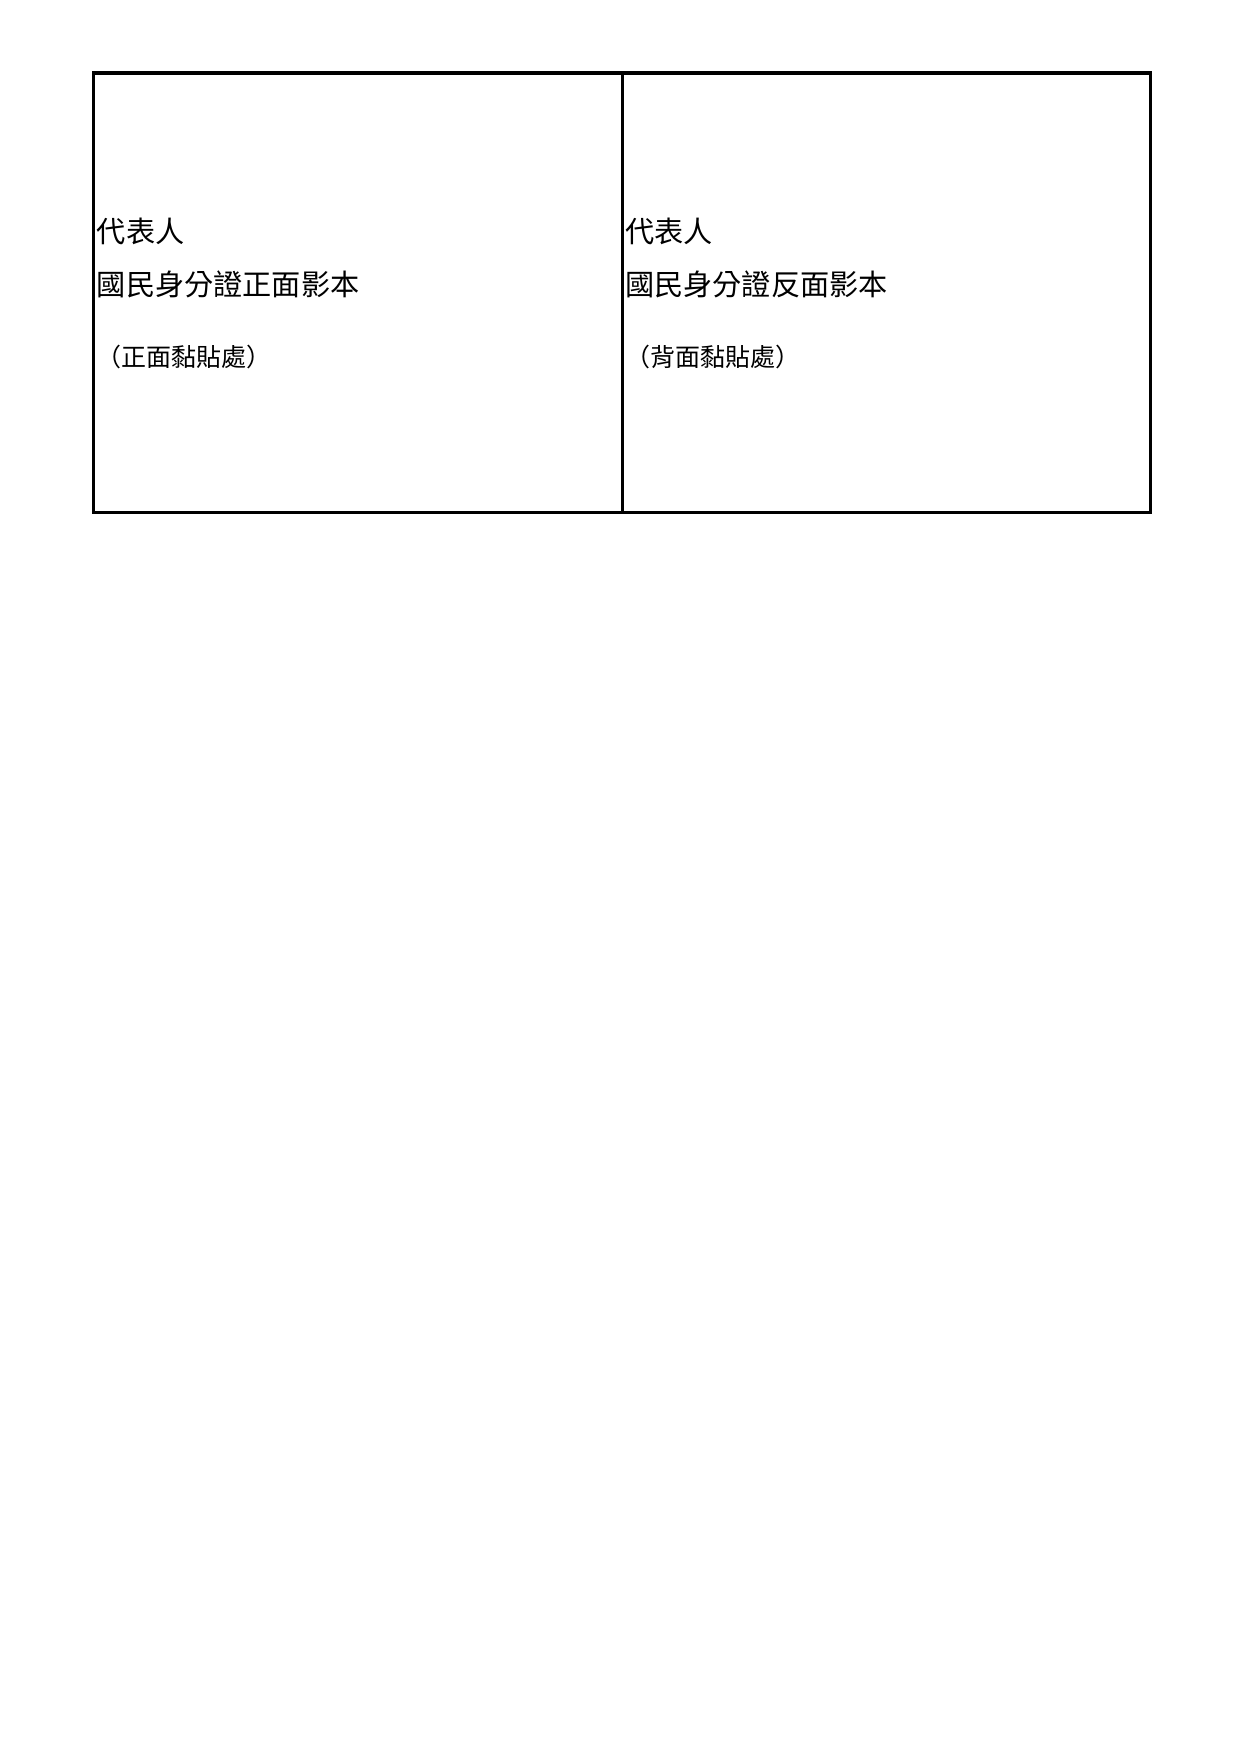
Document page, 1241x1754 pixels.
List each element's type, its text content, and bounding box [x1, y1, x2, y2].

table_cell 代表人 國民身分證正面影本 （正面黏貼處） [95, 75, 621, 511]
table_cell 代表人 國民身分證反面影本 （背面黏貼處） [624, 75, 1149, 511]
